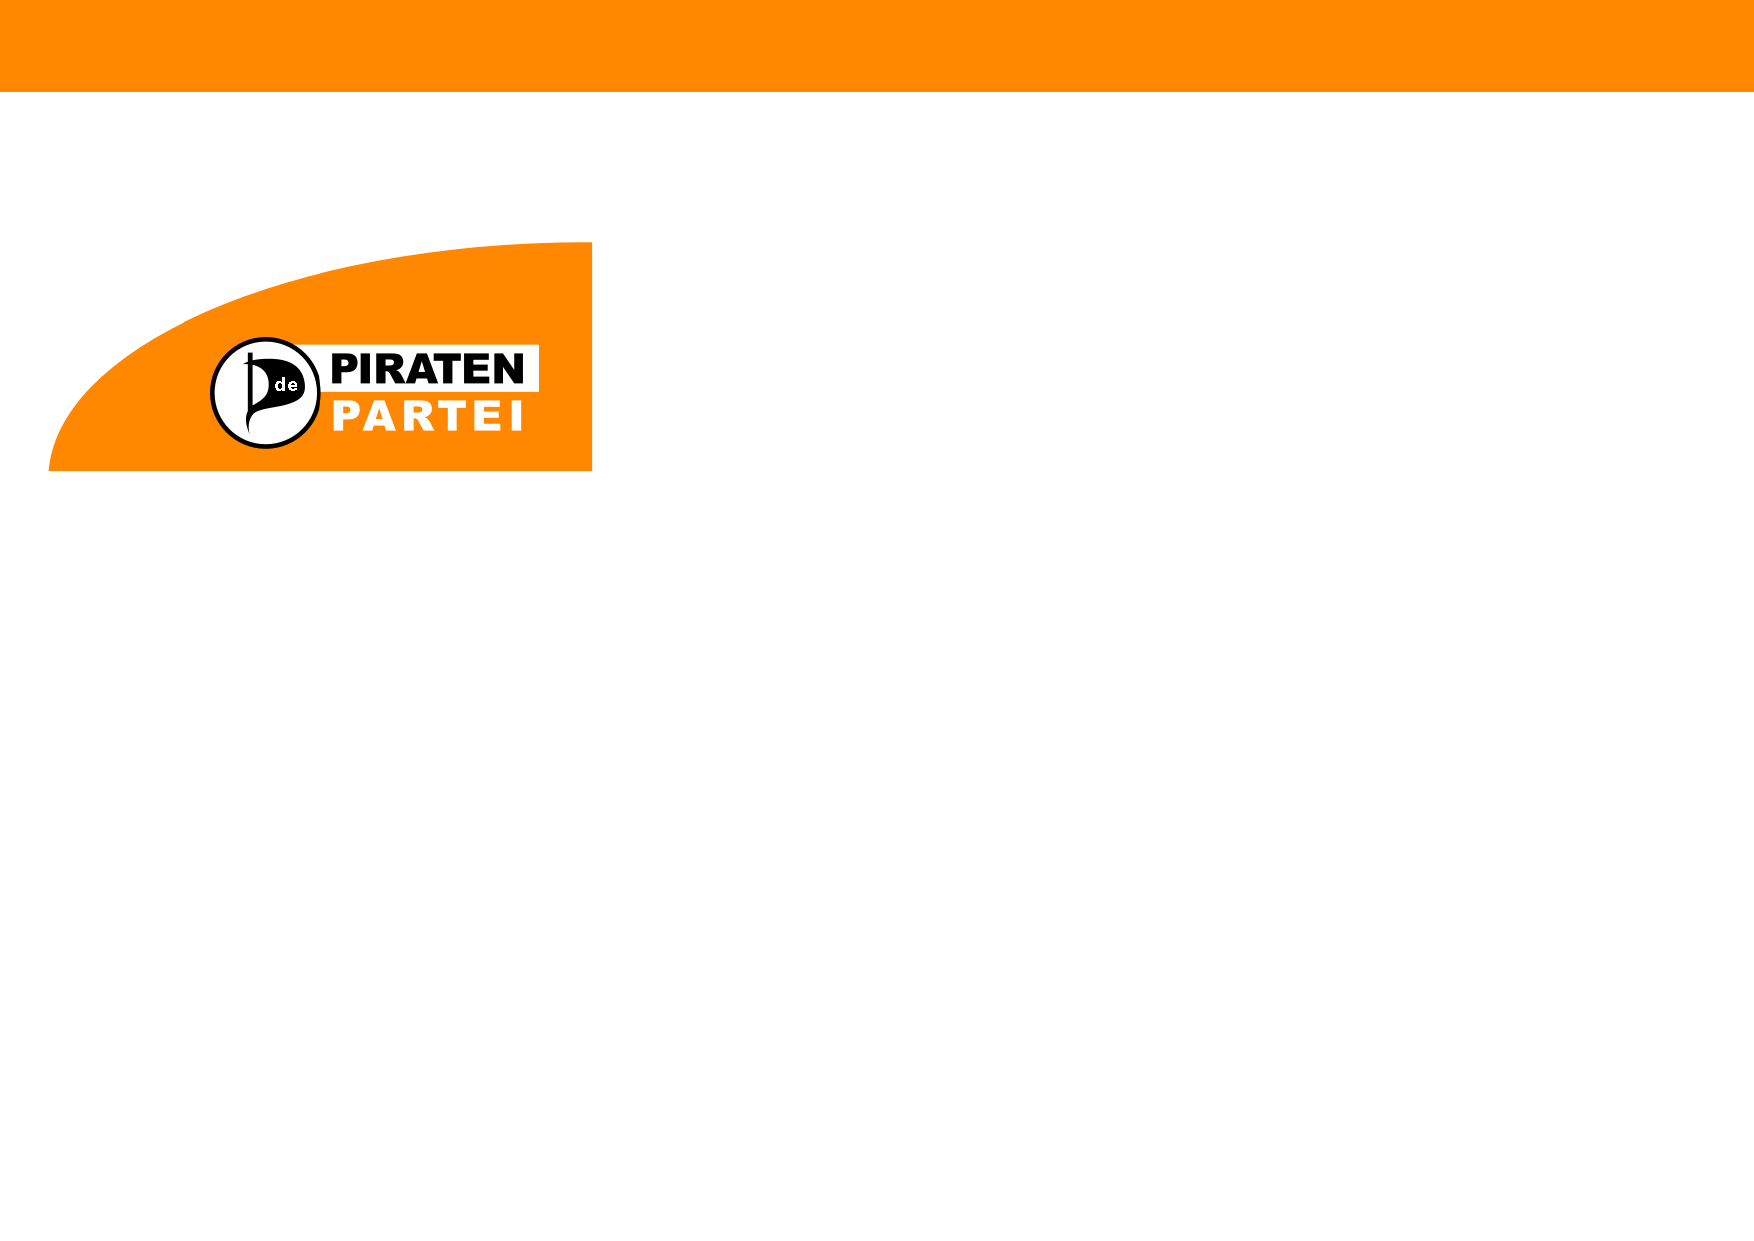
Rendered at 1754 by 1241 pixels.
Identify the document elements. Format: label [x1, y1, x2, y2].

picture [0, 0, 1754, 92]
picture [47, 240, 593, 471]
